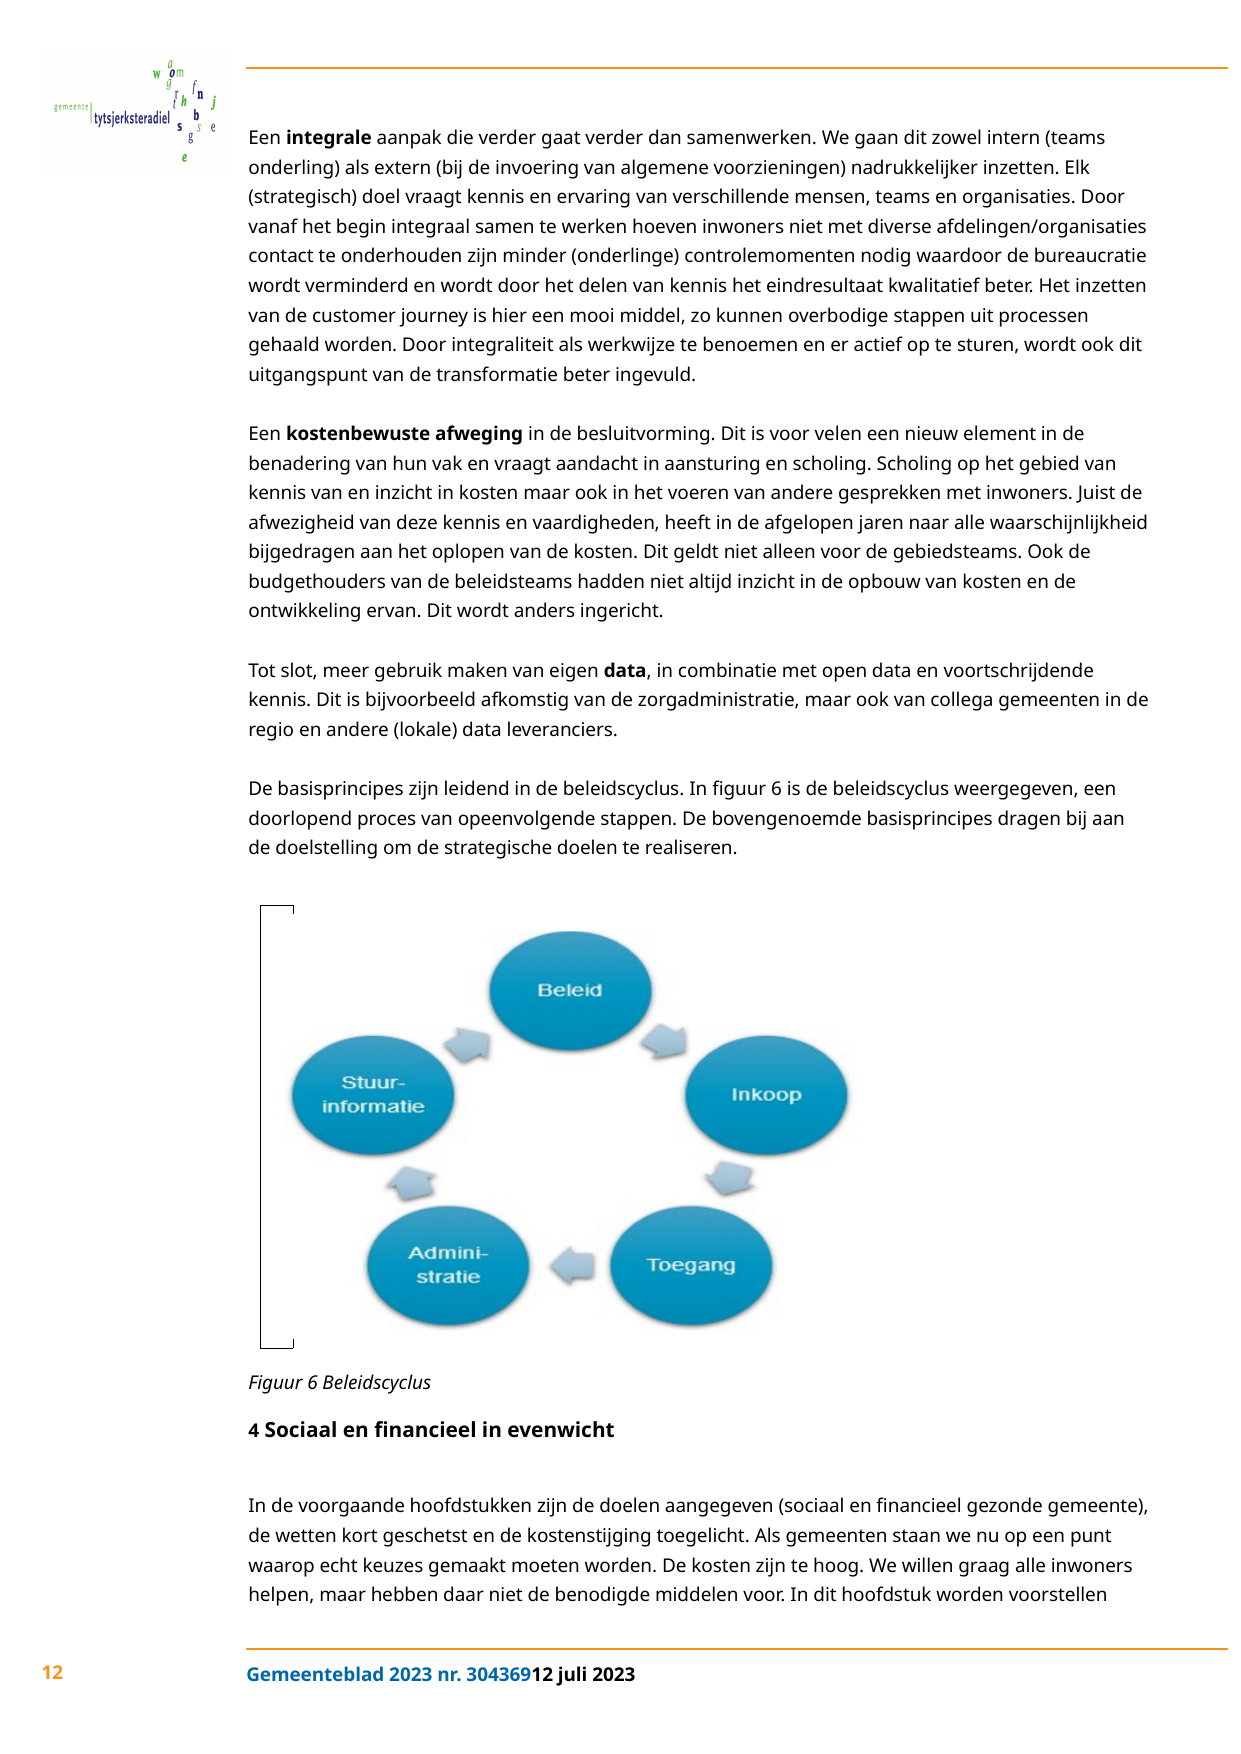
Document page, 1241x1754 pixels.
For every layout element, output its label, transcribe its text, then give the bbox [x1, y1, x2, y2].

picture [41, 47, 231, 172]
picture [268, 914, 860, 1339]
text Een kostenbewuste afweging in de besluitvorming. Dit is voor velen een nieuw element in de benadering van hun vak en vraagt aandacht in aansturing en scholing. Scholing op het gebied van kennis van en inzicht in kosten maar ook in het voeren van andere gesprekken met inwoners. Juist de afwezigheid van deze kennis en vaardigheden, heeft in de afgelopen jaren naar alle waarschijnlijkheid bijgedragen aan het oplopen van de kosten. Dit geldt niet alleen voor de gebiedsteams. Ook de budgethouders van de beleidsteams hadden niet altijd inzicht in de opbouw van kosten en de ontwikkeling ervan. Dit wordt anders ingericht. [248, 420, 1152, 623]
text De basisprincipes zijn leidend in de beleidscyclus. In figuur 6 is de beleidscyclus weergegeven, een doorlopend proces van opeenvolgende stappen. De bovengenoemde basisprincipes dragen bij aan de doelstelling om de strategische doelen te realiseren. [248, 775, 1152, 860]
text Tot slot, meer gebruik maken van eigen data, in combinatie met open data en voortschrijdende kennis. Dit is bijvoorbeeld afkomstig van de zorgadministratie, maar ook van collega gemeenten in de regio en andere (lokale) data leveranciers. [248, 657, 1152, 742]
text In de voorgaande hoofdstukken zijn de doelen aangegeven (sociaal en financieel gezonde gemeente), de wetten kort geschetst en de kostenstijging toegelicht. Als gemeenten staan we nu op een punt waarop echt keuzes gemaakt moeten worden. De kosten zijn te hoog. We willen graag alle inwoners helpen, maar hebben daar niet de benodigde middelen voor. In dit hoofdstuk worden voorstellen [248, 1493, 1152, 1607]
text 4 Sociaal en financieel in evenwicht [248, 1415, 1152, 1443]
text Een integrale aanpak die verder gaat verder dan samenwerken. We gaan dit zowel intern (teams onderling) als extern (bij de invoering van algemene voorzieningen) nadrukkelijker inzetten. Elk (strategisch) doel vraagt kennis en ervaring van verschillende mensen, teams en organisaties. Door vanaf het begin integraal samen te werken hoeven inwoners niet met diverse afdelingen/organisaties contact te onderhouden zijn minder (onderlinge) controlemomenten nodig waardoor de bureaucratie wordt verminderd en wordt door het delen van kennis het eindresultaat kwalitatief beter. Het inzetten van de customer journey is hier een mooi middel, zo kunnen overbodige stappen uit processen gehaald worden. Door integraliteit als werkwijze te benoemen en er actief op te sturen, wordt ook dit uitgangspunt van de transformatie beter ingevuld. [248, 124, 1152, 387]
text Figuur 6 Beleidscyclus [248, 1369, 1152, 1395]
